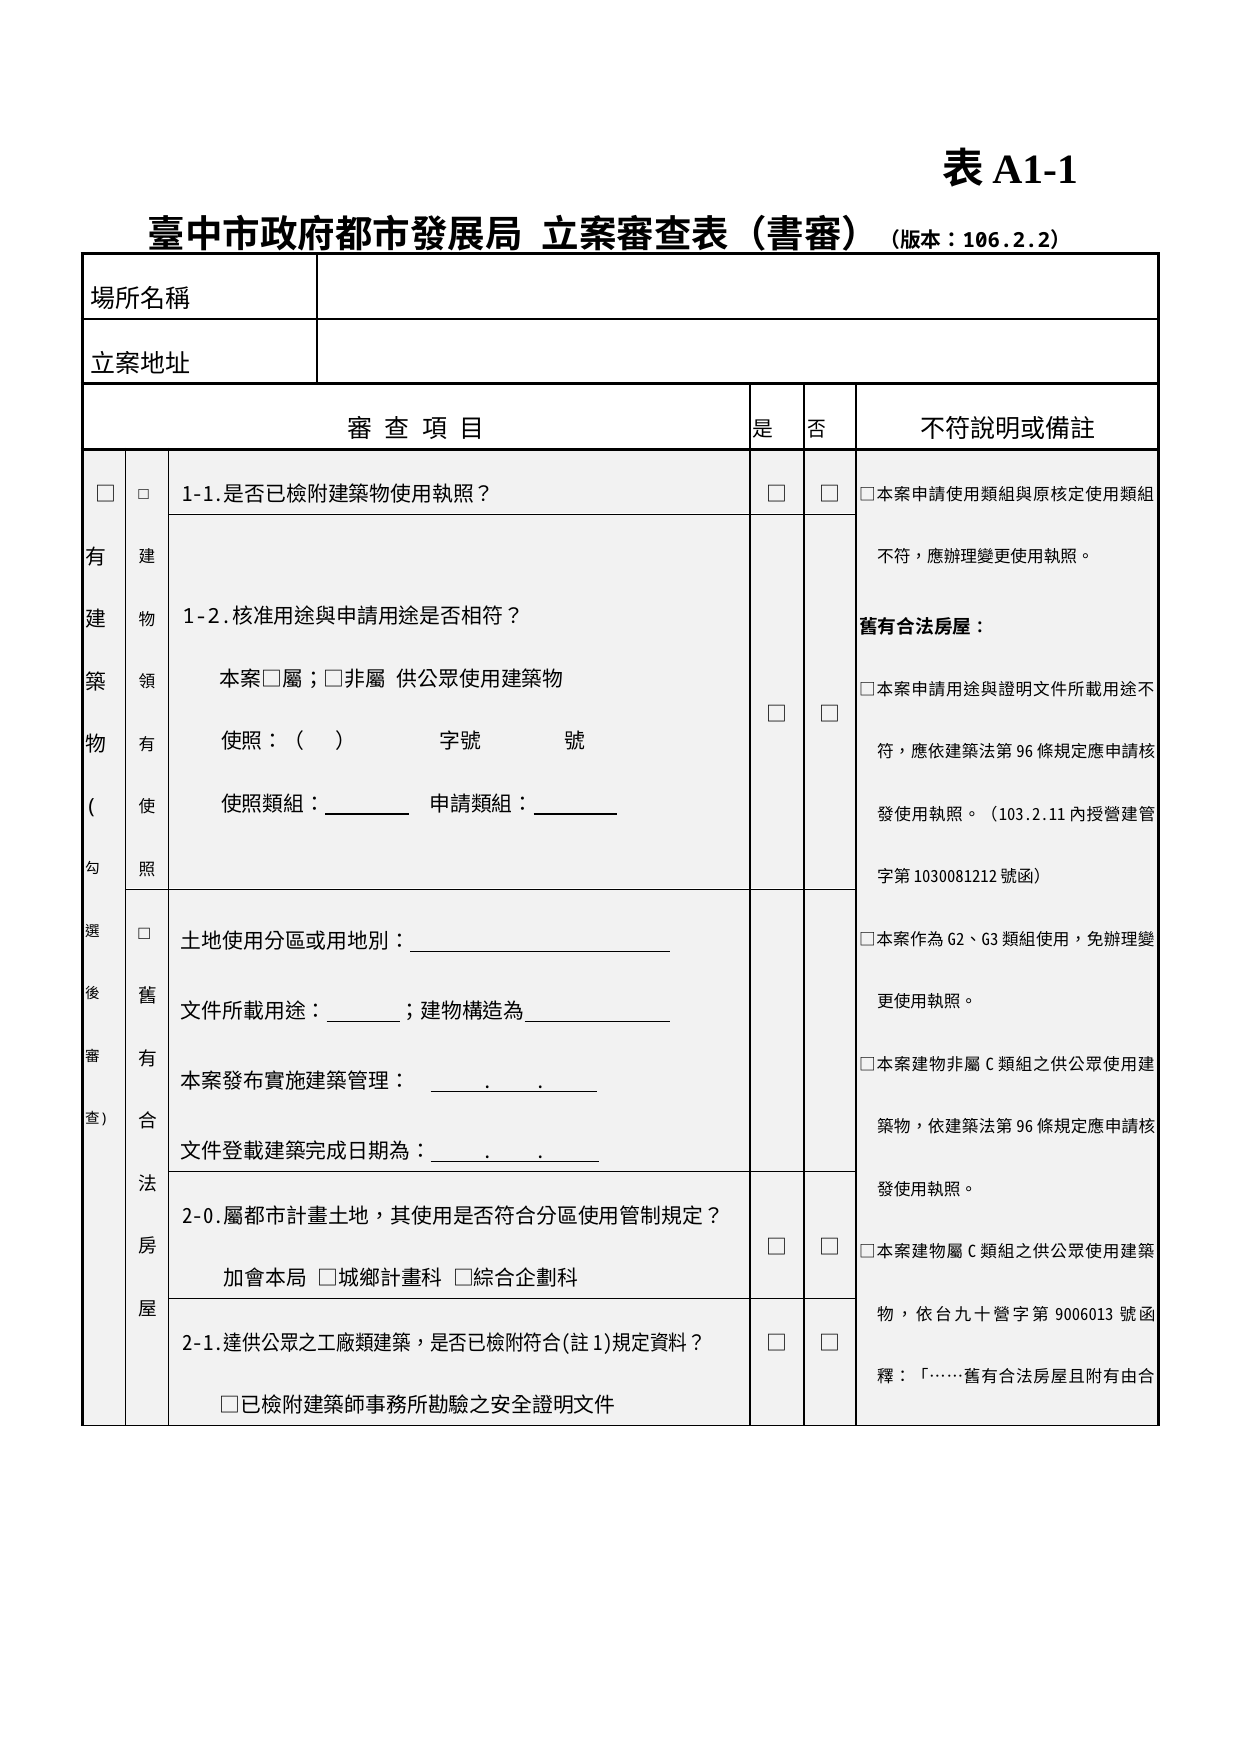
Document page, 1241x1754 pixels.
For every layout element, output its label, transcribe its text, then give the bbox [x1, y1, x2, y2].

table_cell □ [751, 1299, 803, 1425]
table_cell □建物領有使照 [126, 451, 168, 888]
table_cell 是 [751, 385, 803, 448]
table_cell □ [751, 515, 803, 888]
table_cell 立案地址 [84, 320, 316, 382]
table_cell 2-1.達供公眾之工廠類建築，是否已檢附符合(註1)規定資料？ □已檢附建築師事務所勘驗之安全證明文件 [169, 1299, 749, 1425]
table_cell [751, 890, 803, 1171]
table_cell □ [751, 451, 803, 513]
table_cell [318, 320, 1157, 382]
table_cell 否 [805, 385, 855, 448]
table_cell □ [751, 1172, 803, 1298]
table_cell □ [805, 515, 855, 888]
text 表A1-1 [917, 135, 1077, 196]
table_cell □ [805, 451, 855, 513]
table_cell □ [805, 1299, 855, 1425]
table_cell □舊有合法房屋 [126, 890, 168, 1425]
table_cell 土地使用分區或用地別： 文件所載用途： ；建物構造為 本案發布實施建築管理： . . 文件登載建築完成日期為： . . [169, 890, 749, 1171]
table_cell 不符說明或備註 [857, 385, 1157, 448]
table_cell □ [805, 1172, 855, 1298]
table_cell 審 查 項 目 [84, 385, 749, 448]
table_header 場所名稱 [84, 255, 316, 318]
table_cell [805, 890, 855, 1171]
table_cell 2-0.屬都市計畫土地，其使用是否符合分區使用管制規定？ 加會本局 □城鄉計畫科 □綜合企劃科 [169, 1172, 749, 1298]
table_cell □有建築物(勾選後審查) [84, 451, 125, 1425]
text 臺中市政府都市發展局 立案審查表（書審）（版本：106.2.2） [148, 189, 1092, 252]
table_cell 1-1.是否已檢附建築物使用執照？ [169, 451, 749, 513]
table_cell □本案申請使用類組與原核定使用類組不符，應辦理變更使用執照。 舊有合法房屋： □本案申請用途與證明文件所載用途不符，應依建築法第96條規定應申請核發使用執照。（103.2.11內授營建管字第1030081212號函） □本案作為G2、G3類組使用，免辦理變更使用執照。 □本案建物非屬C類組之供公眾使用建築物，依建築法第96條規定應申請核發使用執照。 □本案建物屬C類組之供公眾使用建築物，依台九十營字第9006013號函釋：「……舊有合法房屋且附有由合法建築師事務所勘檢並出具之安全證明文件，原則可先行准予工廠設立及登記，並附告『建築部分，請依建築法有關規定申（補）領使用執照』……」。請目的事業主管機關核准時公文一併附告。 [857, 451, 1157, 1425]
table_cell 1-2.核准用途與申請用途是否相符？ 本案□屬；□非屬 供公眾使用建築物 使照：（ ） 字號 號 使照類組： 申請類組： [169, 515, 749, 888]
table_header [318, 255, 1157, 318]
